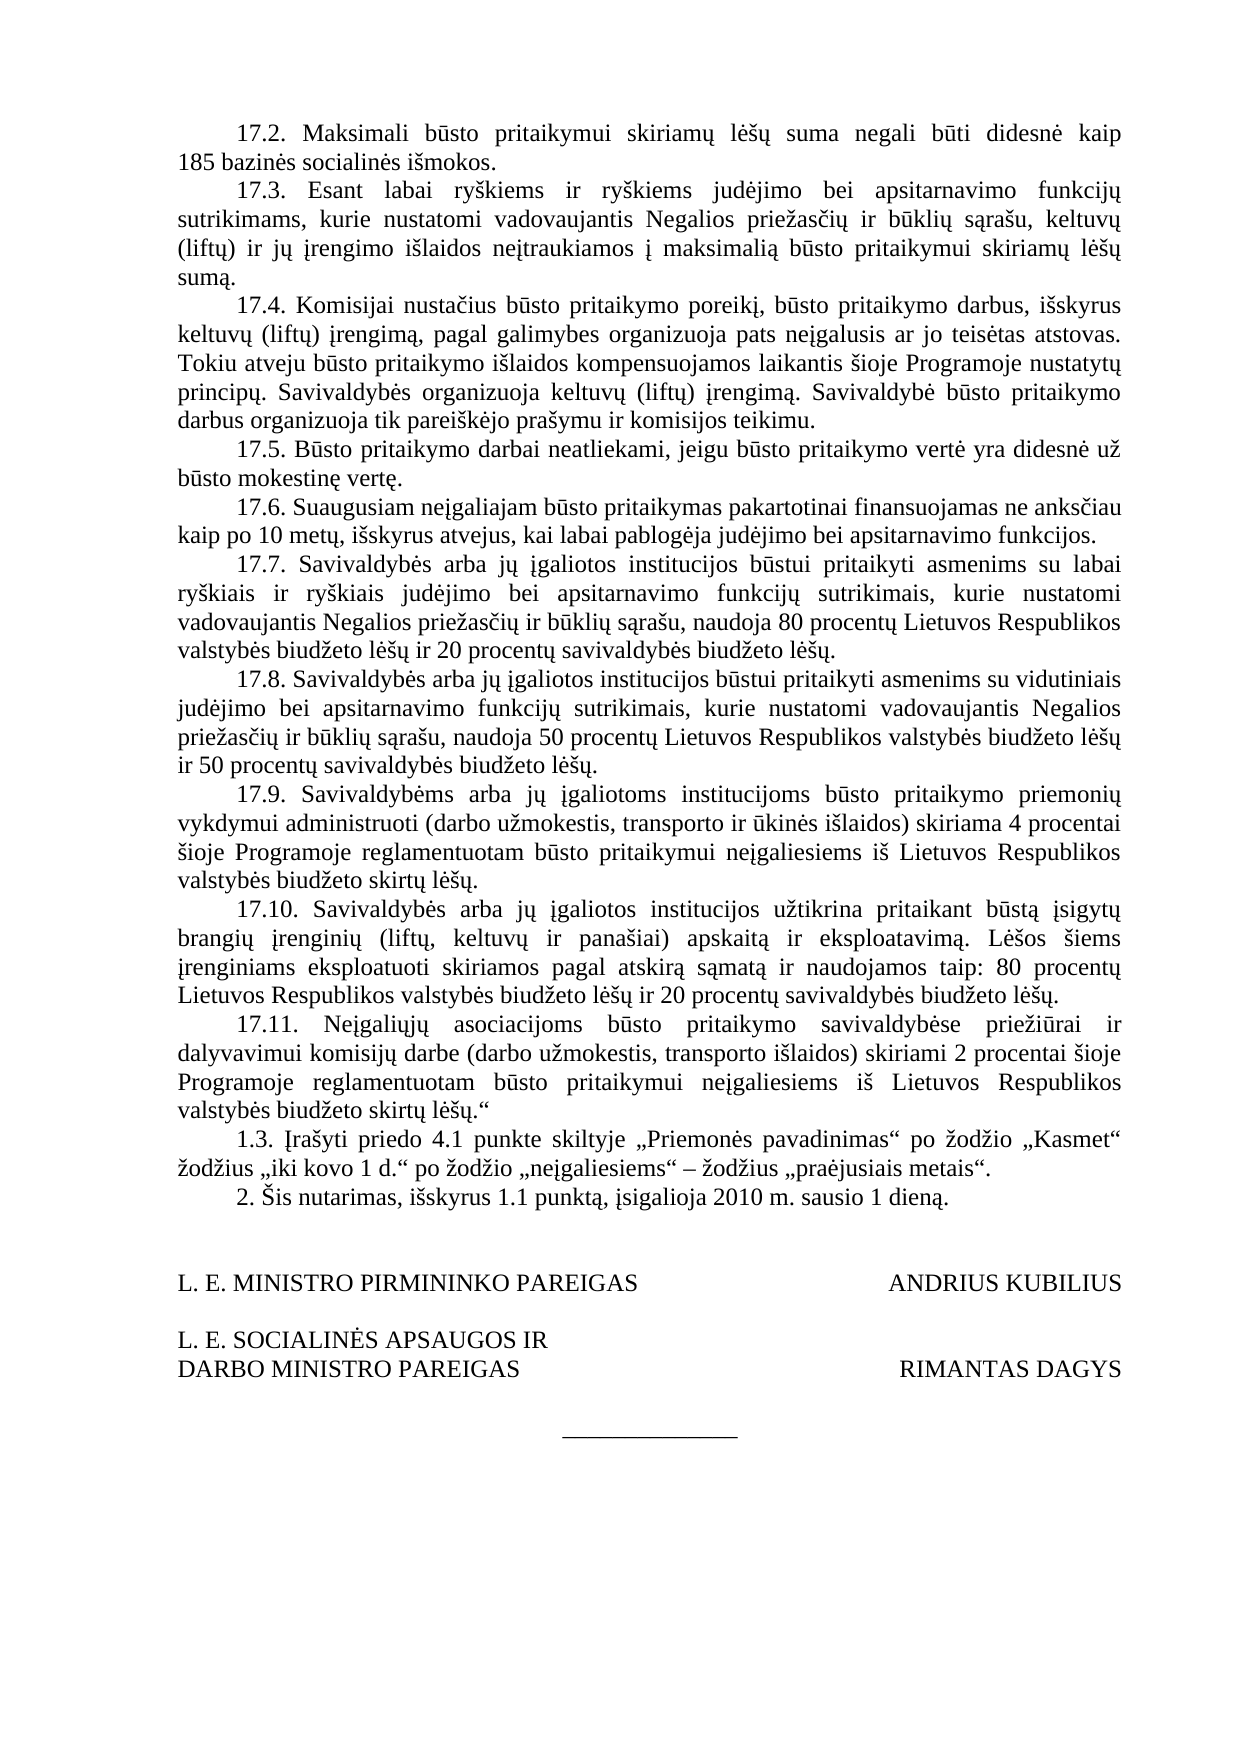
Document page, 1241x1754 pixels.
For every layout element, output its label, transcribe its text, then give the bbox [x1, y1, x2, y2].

text 1.3. Įrašyti priedo 4.1 punkte skiltyje „Priemonės pavadinimas“ po žodžio „Kasmet“ žodžius „iki kovo 1 d.“ po žodžio „neįgaliesiems“ – žodžius „praėjusiais metais“. [177, 1124, 1122, 1182]
text L. E. SOCIALINĖS APSAUGOS IR [177, 1326, 1122, 1354]
text 17.7. Savivaldybės arba jų įgaliotos institucijos būstui pritaikyti asmenims su labai ryškiais ir ryškiais judėjimo bei apsitarnavimo funkcijų sutrikimais, kurie nustatomi vadovaujantis Negalios priežasčių ir būklių sąrašu, naudoja 80 procentų Lietuvos Respublikos valstybės biudžeto lėšų ir 20 procentų savivaldybės biudžeto lėšų. [177, 549, 1122, 664]
text 17.11. Neįgaliųjų asociacijoms būsto pritaikymo savivaldybėse priežiūrai ir dalyvavimui komisijų darbe (darbo užmokestis, transporto išlaidos) skiriami 2 procentai šioje Programoje reglamentuotam būsto pritaikymui neįgaliesiems iš Lietuvos Respublikos valstybės biudžeto skirtų lėšų.“ [177, 1009, 1122, 1124]
text DARBO MINISTRO PAREIGAS RIMANTAS DAGYS [177, 1354, 1122, 1383]
text 17.3. Esant labai ryškiems ir ryškiems judėjimo bei apsitarnavimo funkcijų sutrikimams, kurie nustatomi vadovaujantis Negalios priežasčių ir būklių sąrašu, keltuvų (liftų) ir jų įrengimo išlaidos neįtraukiamos į maksimalią būsto pritaikymui skiriamų lėšų sumą. [177, 176, 1122, 291]
text 17.10. Savivaldybės arba jų įgaliotos institucijos užtikrina pritaikant būstą įsigytų brangių įrenginių (liftų, keltuvų ir panašiai) apskaitą ir eksploatavimą. Lėšos šiems įrenginiams eksploatuoti skiriamos pagal atskirą sąmatą ir naudojamos taip: 80 procentų Lietuvos Respublikos valstybės biudžeto lėšų ir 20 procentų savivaldybės biudžeto lėšų. [177, 894, 1122, 1009]
text 17.5. Būsto pritaikymo darbai neatliekami, jeigu būsto pritaikymo vertė yra didesnė už būsto mokestinę vertę. [177, 434, 1122, 492]
text 2. Šis nutarimas, išskyrus 1.1 punktą, įsigalioja 2010 m. sausio 1 dieną. [177, 1182, 1122, 1211]
text 17.8. Savivaldybės arba jų įgaliotos institucijos būstui pritaikyti asmenims su vidutiniais judėjimo bei apsitarnavimo funkcijų sutrikimais, kurie nustatomi vadovaujantis Negalios priežasčių ir būklių sąrašu, naudoja 50 procentų Lietuvos Respublikos valstybės biudžeto lėšų ir 50 procentų savivaldybės biudžeto lėšų. [177, 664, 1122, 779]
text 17.2. Maksimali būsto pritaikymui skiriamų lėšų suma negali būti didesnė kaip 185 bazinės socialinės išmokos. [177, 118, 1122, 176]
text ______________ [177, 1412, 1122, 1441]
text 17.6. Suaugusiam neįgaliajam būsto pritaikymas pakartotinai finansuojamas ne anksčiau kaip po 10 metų, išskyrus atvejus, kai labai pablogėja judėjimo bei apsitarnavimo funkcijos. [177, 492, 1122, 549]
text 17.9. Savivaldybėms arba jų įgaliotoms institucijoms būsto pritaikymo priemonių vykdymui administruoti (darbo užmokestis, transporto ir ūkinės išlaidos) skiriama 4 procentai šioje Programoje reglamentuotam būsto pritaikymui neįgaliesiems iš Lietuvos Respublikos valstybės biudžeto skirtų lėšų. [177, 779, 1122, 894]
text 17.4. Komisijai nustačius būsto pritaikymo poreikį, būsto pritaikymo darbus, išskyrus keltuvų (liftų) įrengimą, pagal galimybes organizuoja pats neįgalusis ar jo teisėtas atstovas. Tokiu atveju būsto pritaikymo išlaidos kompensuojamos laikantis šioje Programoje nustatytų principų. Savivaldybės organizuoja keltuvų (liftų) įrengimą. Savivaldybė būsto pritaikymo darbus organizuoja tik pareiškėjo prašymu ir komisijos teikimu. [177, 291, 1122, 434]
text L. E. MINISTRO PIRMININKO PAREIGAS ANDRIUS KUBILIUS [177, 1268, 1122, 1297]
